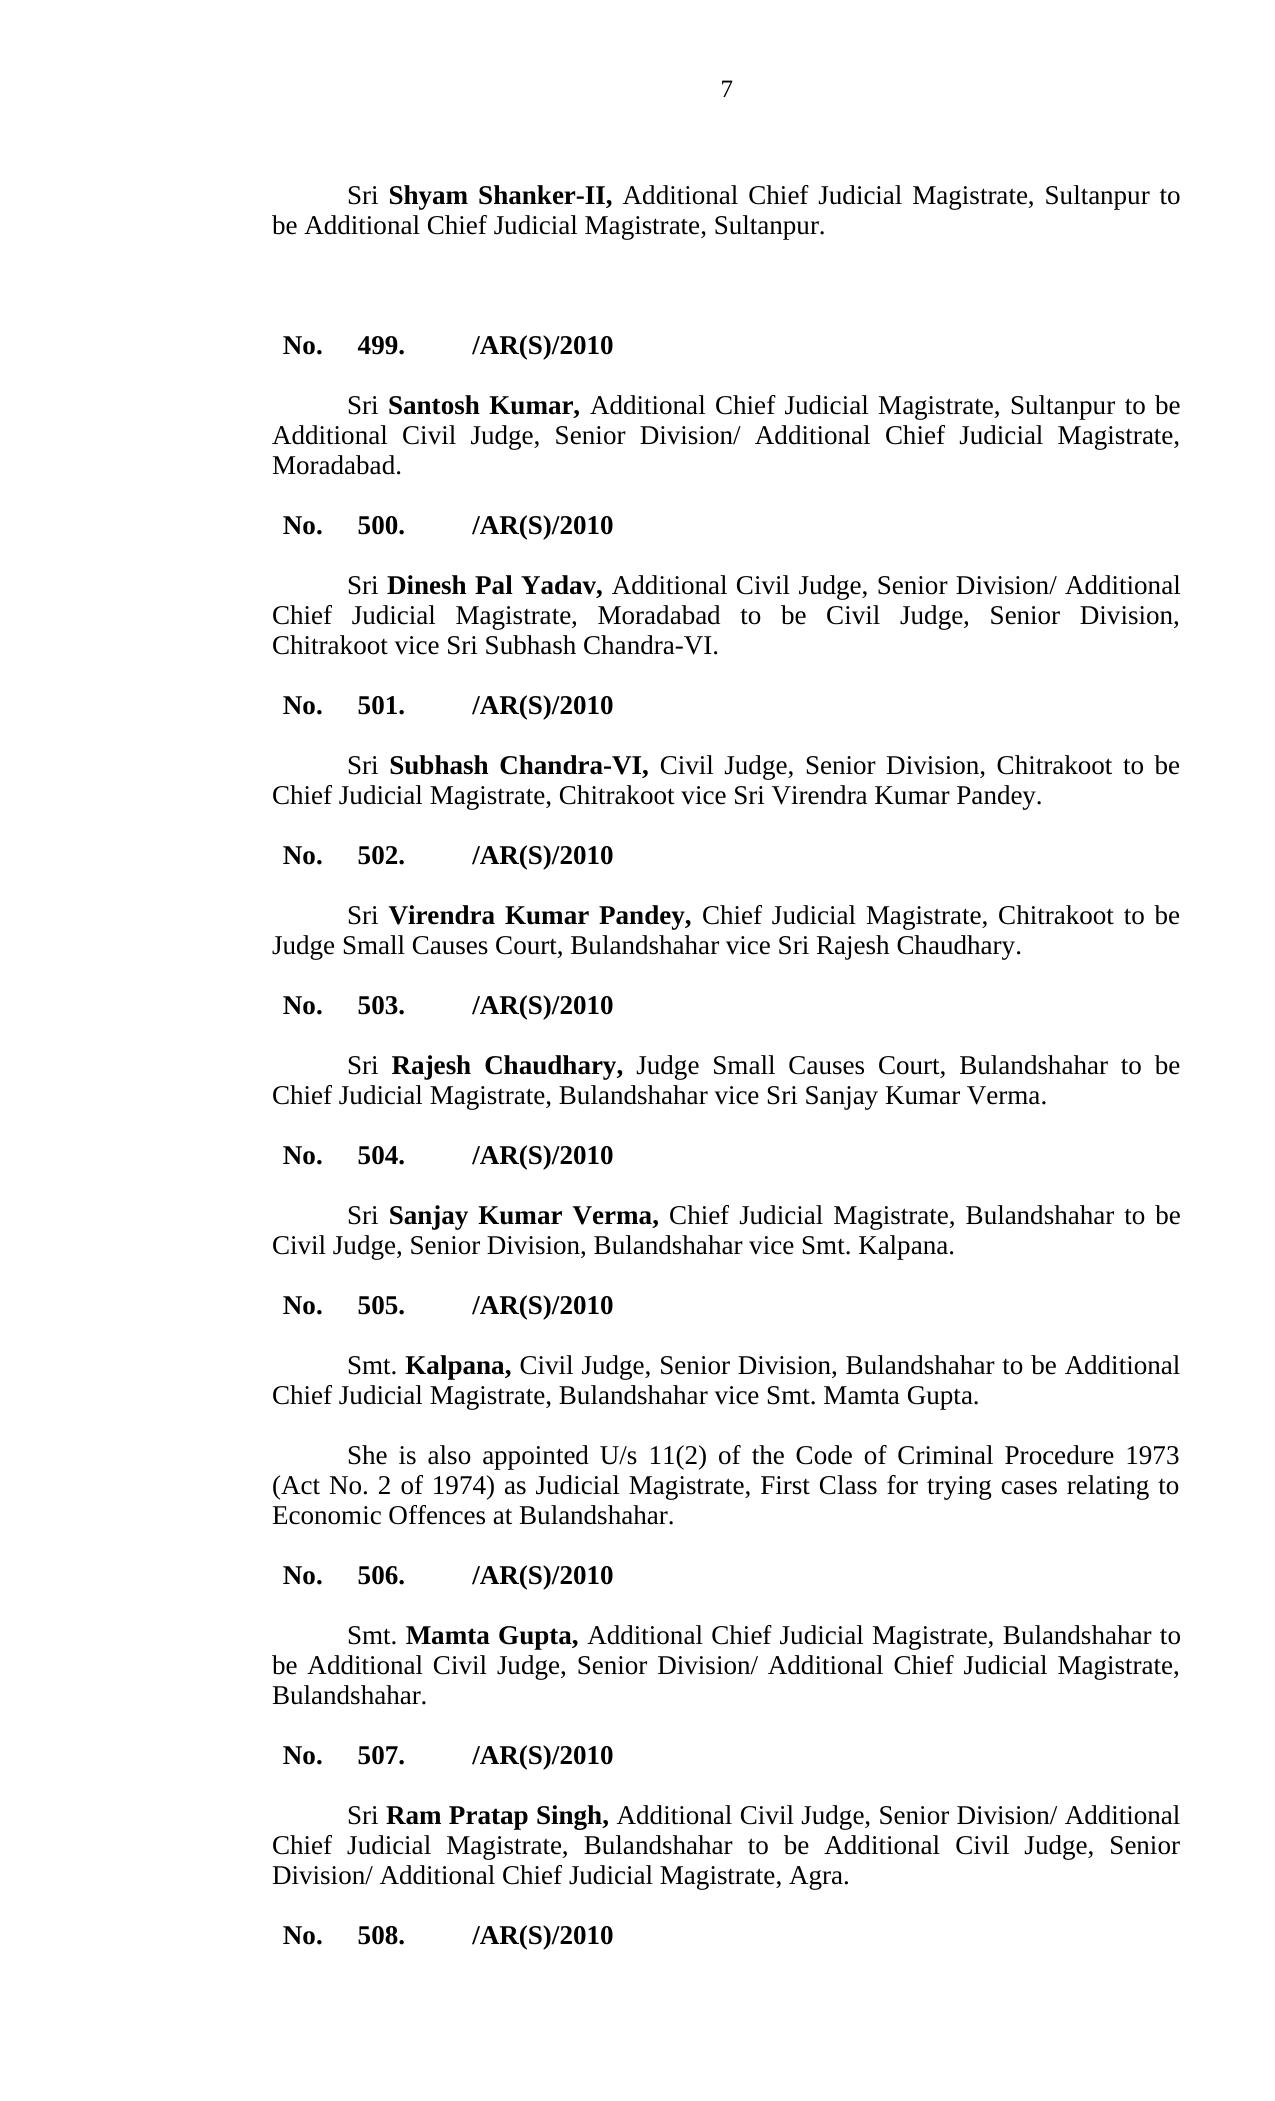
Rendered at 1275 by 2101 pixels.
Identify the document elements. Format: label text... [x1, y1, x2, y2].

table_header No. [271, 990, 346, 1020]
table_header /AR(S)/2010 [461, 840, 641, 870]
text Sri Virendra Kumar Pandey, Chief Judicial Magistrate, Chitrakoot to be Judge Small Causes Court, Bulandshahar vice Sri Rajesh Chaudhary. [272, 900, 1181, 960]
table_header No. [271, 1740, 346, 1770]
table_header [346, 690, 461, 720]
text Sri Ram Pratap Singh, Additional Civil Judge, Senior Division/ Additional Chief Judicial Magistrate, Bulandshahar to be Additional Civil Judge, Senior Division/ Additional Chief Judicial Magistrate, Agra. [272, 1800, 1181, 1890]
table_header No. [271, 510, 346, 540]
table_header /AR(S)/2010 [461, 690, 641, 720]
table_header No. [271, 1290, 346, 1320]
table_header /AR(S)/2010 [461, 1740, 641, 1770]
table_header [346, 1920, 461, 1950]
table_header [346, 1740, 461, 1770]
table_header /AR(S)/2010 [461, 990, 641, 1020]
table_header [346, 990, 461, 1020]
text Sri Rajesh Chaudhary, Judge Small Causes Court, Bulandshahar to be Chief Judicial Magistrate, Bulandshahar vice Sri Sanjay Kumar Verma. [272, 1050, 1181, 1110]
table_header No. [271, 1560, 346, 1590]
text Sri Shyam Shanker-II, Additional Chief Judicial Magistrate, Sultanpur to be Additional Chief Judicial Magistrate, Sultanpur. [272, 180, 1181, 240]
table_header [346, 1290, 461, 1320]
table_header [346, 510, 461, 540]
table_header [346, 330, 461, 360]
table_header /AR(S)/2010 [461, 1290, 641, 1320]
text She is also appointed U/s 11(2) of the Code of Criminal Procedure 1973 (Act No. 2 of 1974) as Judicial Magistrate, First Class for trying cases relating to Economic Offences at Bulandshahar. [272, 1440, 1181, 1530]
table_header /AR(S)/2010 [461, 1560, 641, 1590]
table_header No. [271, 690, 346, 720]
table_header [346, 1140, 461, 1170]
table_header No. [271, 330, 346, 360]
table_header No. [271, 840, 346, 870]
table_header /AR(S)/2010 [461, 1920, 641, 1950]
table_header /AR(S)/2010 [461, 510, 641, 540]
text Sri Subhash Chandra-VI, Civil Judge, Senior Division, Chitrakoot to be Chief Judicial Magistrate, Chitrakoot vice Sri Virendra Kumar Pandey. [272, 750, 1181, 810]
text Sri Santosh Kumar, Additional Chief Judicial Magistrate, Sultanpur to be Additional Civil Judge, Senior Division/ Additional Chief Judicial Magistrate, Moradabad. [272, 390, 1181, 480]
table_header /AR(S)/2010 [461, 330, 641, 360]
table_header No. [271, 1140, 346, 1170]
text Smt. Kalpana, Civil Judge, Senior Division, Bulandshahar to be Additional Chief Judicial Magistrate, Bulandshahar vice Smt. Mamta Gupta. [272, 1350, 1181, 1410]
table_header /AR(S)/2010 [461, 1140, 641, 1170]
text Sri Sanjay Kumar Verma, Chief Judicial Magistrate, Bulandshahar to be Civil Judge, Senior Division, Bulandshahar vice Smt. Kalpana. [272, 1200, 1181, 1260]
text Sri Dinesh Pal Yadav, Additional Civil Judge, Senior Division/ Additional Chief Judicial Magistrate, Moradabad to be Civil Judge, Senior Division, Chitrakoot vice Sri Subhash Chandra-VI. [272, 570, 1181, 660]
table_header No. [271, 1920, 346, 1950]
text Smt. Mamta Gupta, Additional Chief Judicial Magistrate, Bulandshahar to be Additional Civil Judge, Senior Division/ Additional Chief Judicial Magistrate, Bulandshahar. [272, 1620, 1181, 1710]
table_header [346, 1560, 461, 1590]
table_header [346, 840, 461, 870]
